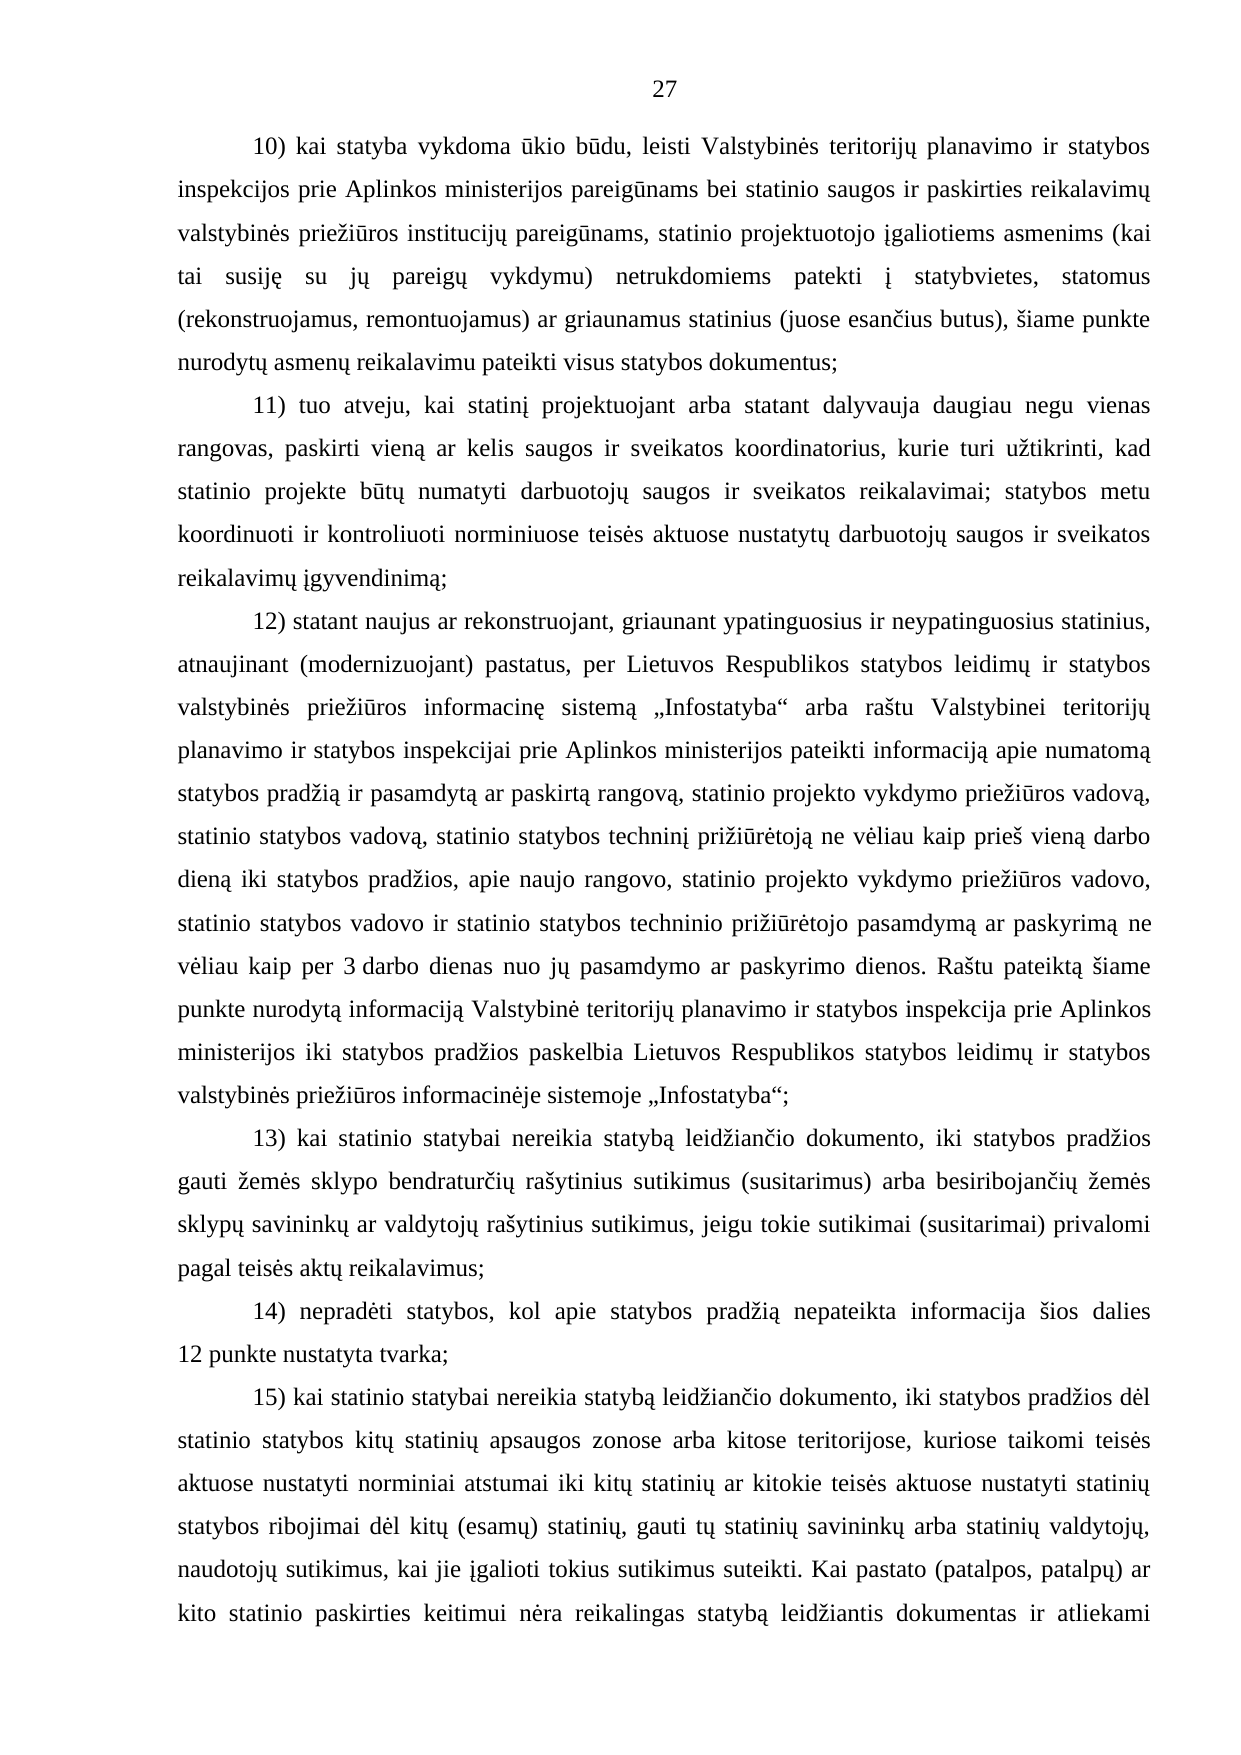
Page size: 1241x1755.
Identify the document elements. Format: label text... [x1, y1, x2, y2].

text 10) kai statyba vykdoma ūkio būdu, leisti Valstybinės teritorijų planavimo ir statybos inspekcijos prie Aplinkos ministerijos pareigūnams bei statinio saugos ir paskirties reikalavimų valstybinės priežiūros institucijų pareigūnams, statinio projektuotojo įgaliotiems asmenims (kai tai susiję su jų pareigų vykdymu) netrukdomiems patekti į statybvietes, statomus (rekonstruojamus, remontuojamus) ar griaunamus statinius (juose esančius butus), šiame punkte nurodytų asmenų reikalavimu pateikti visus statybos dokumentus; [177, 131, 1152, 376]
text 13) kai statinio statybai nereikia statybą leidžiančio dokumento, iki statybos pradžios gauti žemės sklypo bendraturčių rašytinius sutikimus (susitarimus) arba besiribojančių žemės sklypų savininkų ar valdytojų rašytinius sutikimus, jeigu tokie sutikimai (susitarimai) privalomi pagal teisės aktų reikalavimus; [177, 1123, 1152, 1281]
text 14) nepradėti statybos, kol apie statybos pradžią nepateikta informacija šios dalies 12 punkte nustatyta tvarka; [177, 1296, 1152, 1368]
text 11) tuo atveju, kai statinį projektuojant arba statant dalyvauja daugiau negu vienas rangovas, paskirti vieną ar kelis saugos ir sveikatos koordinatorius, kurie turi užtikrinti, kad statinio projekte būtų numatyti darbuotojų saugos ir sveikatos reikalavimai; statybos metu koordinuoti ir kontroliuoti norminiuose teisės aktuose nustatytų darbuotojų saugos ir sveikatos reikalavimų įgyvendinimą; [177, 390, 1152, 591]
text 15) kai statinio statybai nereikia statybą leidžiančio dokumento, iki statybos pradžios dėl statinio statybos kitų statinių apsaugos zonose arba kitose teritorijose, kuriose taikomi teisės aktuose nustatyti norminiai atstumai iki kitų statinių ar kitokie teisės aktuose nustatyti statinių statybos ribojimai dėl kitų (esamų) statinių, gauti tų statinių savininkų arba statinių valdytojų, naudotojų sutikimus, kai jie įgalioti tokius sutikimus suteikti. Kai pastato (patalpos, patalpų) ar kito statinio paskirties keitimui nėra reikalingas statybą leidžiantis dokumentas ir atliekami [177, 1382, 1152, 1626]
text 12) statant naujus ar rekonstruojant, griaunant ypatinguosius ir neypatinguosius statinius, atnaujinant (modernizuojant) pastatus, per Lietuvos Respublikos statybos leidimų ir statybos valstybinės priežiūros informacinę sistemą „Infostatyba“ arba raštu Valstybinei teritorijų planavimo ir statybos inspekcijai prie Aplinkos ministerijos pateikti informaciją apie numatomą statybos pradžią ir pasamdytą ar paskirtą rangovą, statinio projekto vykdymo priežiūros vadovą, statinio statybos vadovą, statinio statybos techninį prižiūrėtoją ne vėliau kaip prieš vieną darbo dieną iki statybos pradžios, apie naujo rangovo, statinio projekto vykdymo priežiūros vadovo, statinio statybos vadovo ir statinio statybos techninio prižiūrėtojo pasamdymą ar paskyrimą ne vėliau kaip per 3 darbo dienas nuo jų pasamdymo ar paskyrimo dienos. Raštu pateiktą šiame punkte nurodytą informaciją Valstybinė teritorijų planavimo ir statybos inspekcija prie Aplinkos ministerijos iki statybos pradžios paskelbia Lietuvos Respublikos statybos leidimų ir statybos valstybinės priežiūros informacinėje sistemoje „Infostatyba“; [177, 606, 1152, 1109]
